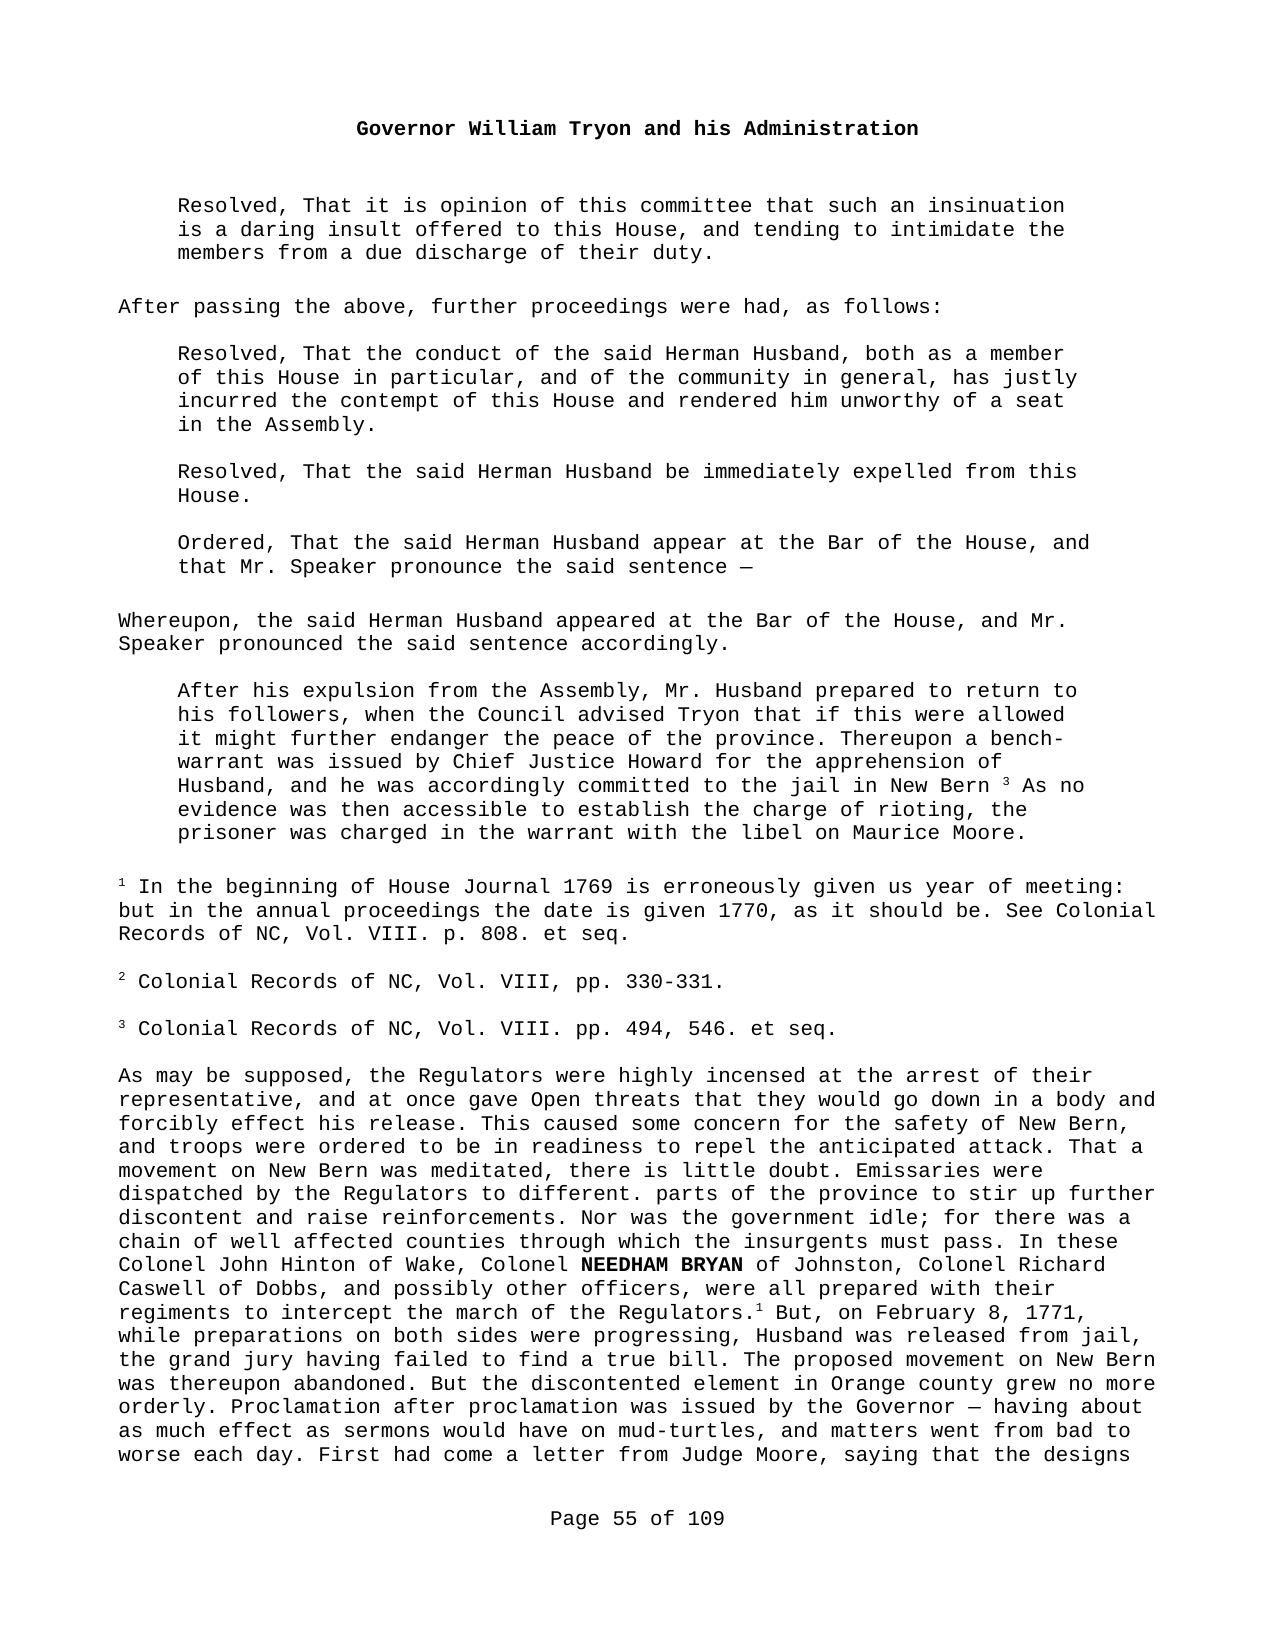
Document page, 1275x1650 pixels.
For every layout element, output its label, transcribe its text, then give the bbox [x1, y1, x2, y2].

text After passing the above, further proceedings were had, as follows: [118, 296, 1157, 319]
text 3 Colonial Records of NC, Vol. VIII. pp. 494, 546. et seq. [118, 1018, 1157, 1042]
text As may be supposed, the Regulators were highly incensed at the arrest of their representative, and at once gave Open threats that they would go down in a body and forcibly effect his release. This caused some concern for the safety of New Bern, and troops were ordered to be in readiness to repel the anticipated attack. That a movement on New Bern was meditated, there is little doubt. Emissaries were dispatched by the Regulators to different. parts of the province to stir up further discontent and raise reinforcements. Nor was the government idle; for there was a chain of well affected counties through which the insurgents must pass. In these Colonel John Hinton of Wake, Colonel Needham Bryan of Johnston, Colonel Richard Caswell of Dobbs, and possibly other officers, were all prepared with their regiments to intercept the march of the Regulators.1 But, on February 8, 1771, while preparations on both sides were progressing, Husband was released from jail, the grand jury having failed to find a true bill. The proposed movement on New Bern was thereupon abandoned. But the discontented element in Orange county grew no more orderly. Proclamation after proclamation was issued by the Governor — having about as much effect as sermons would have on mud-turtles, and matters went from bad to worse each day. First had come a letter from Judge Moore, saying that the designs [118, 1065, 1157, 1467]
text 2 Colonial Records of NC, Vol. VIII, pp. 330-331. [118, 971, 1157, 994]
text After his expulsion from the Assembly, Mr. Husband prepared to return to his followers, when the Council advised Tryon that if this were allowed it might further endanger the peace of the province. Thereupon a bench-warrant was issued by Chief Justice Howard for the apprehension of Husband, and he was accordingly committed to the jail in New Bern 3 As no evidence was then accessible to establish the charge of rioting, the prisoner was charged in the warrant with the libel on Maurice Moore. [177, 681, 1098, 846]
text Whereupon, the said Herman Husband appeared at the Bar of the House, and Mr. Speaker pronounced the said sentence accordingly. [118, 609, 1157, 657]
text Resolved, That the conduct of the said Herman Husband, both as a member of this House in particular, and of the community in general, has justly incurred the contempt of this House and rendered him unworthy of a seat in the Assembly. [177, 343, 1098, 438]
text Ordered, That the said Herman Husband appear at the Bar of the House, and that Mr. Speaker pronounce the said sentence — [177, 532, 1098, 579]
text Resolved, That it is opinion of this committee that such an insinuation is a daring insult offered to this House, and tending to intimidate the members from a due discharge of their duty. [177, 195, 1098, 266]
text 1 In the beginning of House Journal 1769 is erroneously given us year of meeting: but in the annual proceedings the date is given 1770, as it should be. See Colonial Records of NC, Vol. VIII. p. 808. et seq. [118, 876, 1157, 947]
text Resolved, That the said Herman Husband be immediately expelled from this House. [177, 461, 1098, 509]
